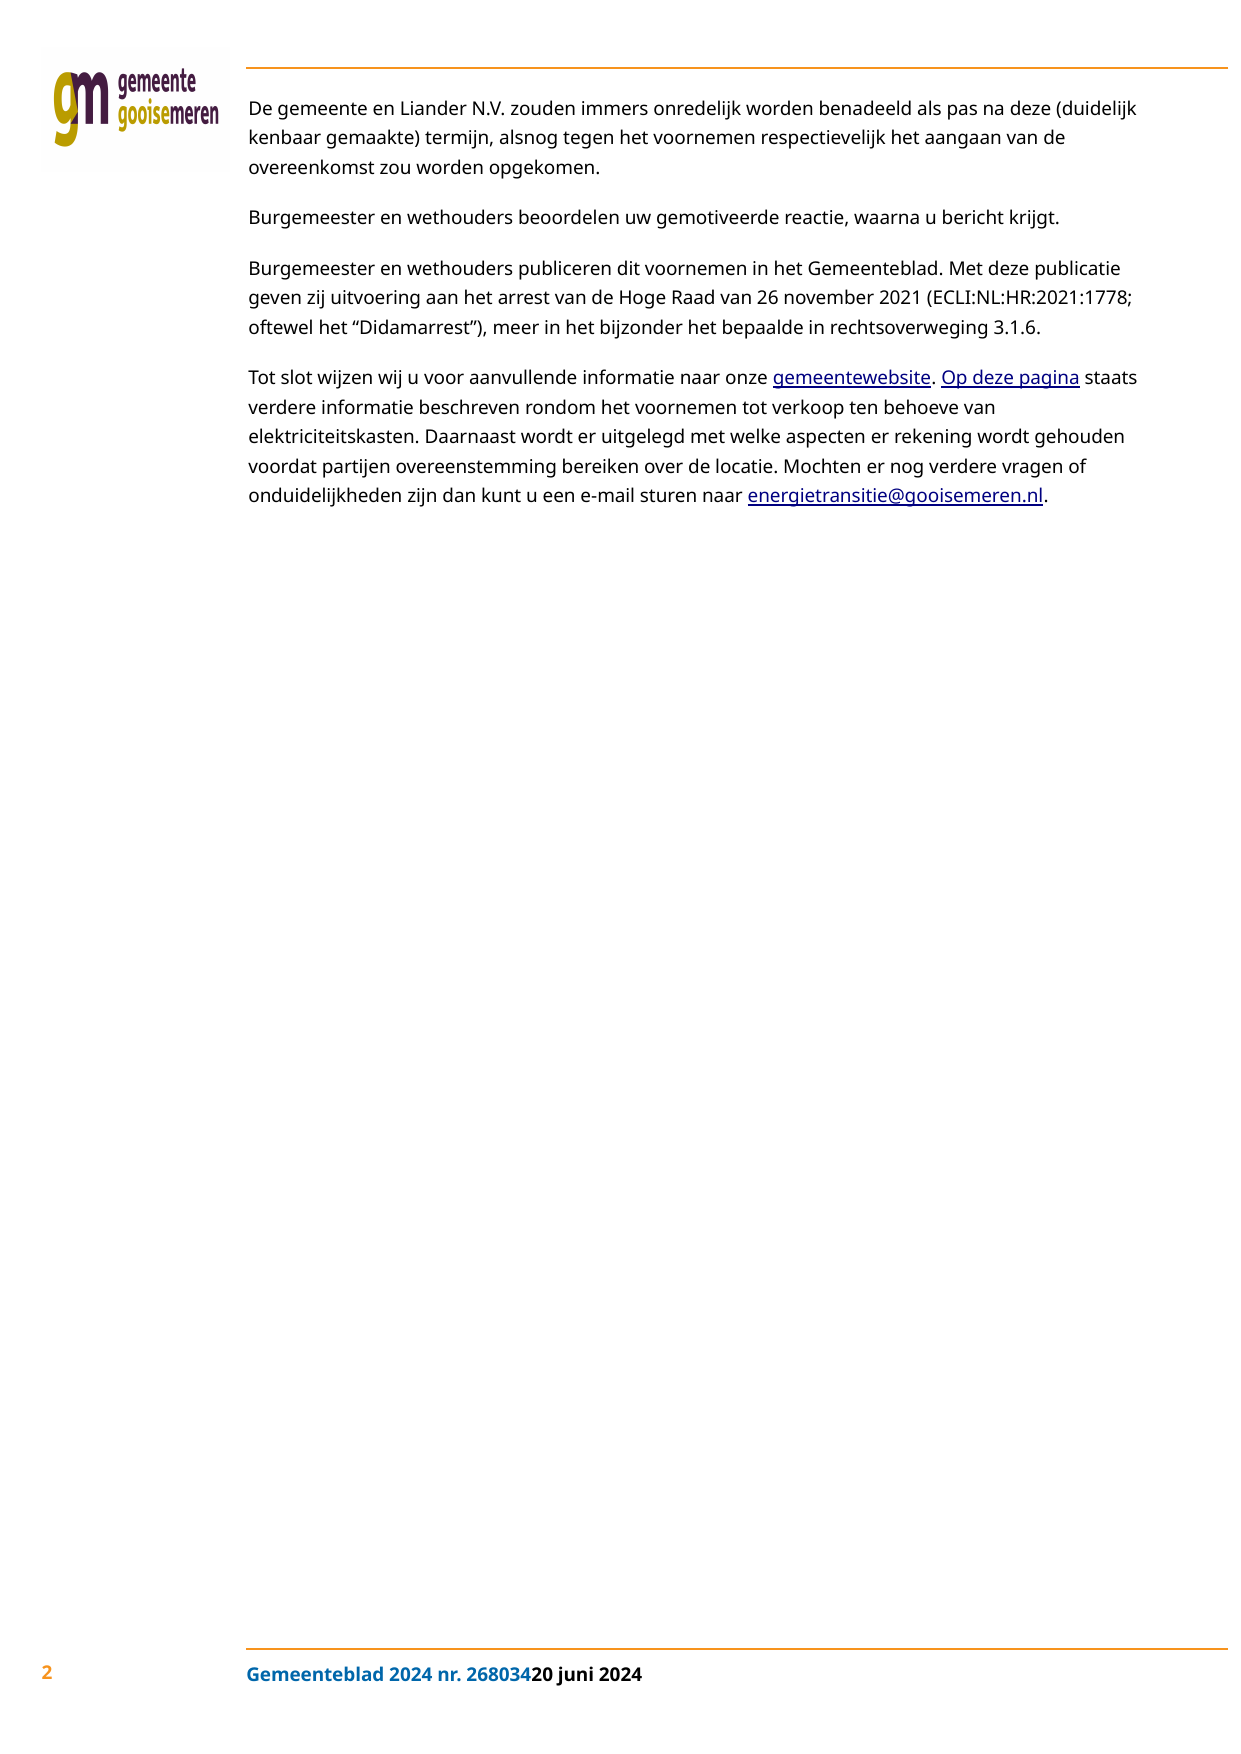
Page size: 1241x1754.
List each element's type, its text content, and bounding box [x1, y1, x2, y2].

text Burgemeester en wethouders publiceren dit voornemen in het Gemeenteblad. Met deze publicatie geven zij uitvoering aan het arrest van de Hoge Raad van 26 november 2021 (ECLI:NL:HR:2021:1778; oftewel het “Didamarrest”), meer in het bijzonder het bepaalde in rechtsoverweging 3.1.6. [248, 255, 1152, 340]
picture [41, 47, 231, 172]
text Tot slot wijzen wij u voor aanvullende informatie naar onze gemeentewebsite. Op deze pagina staats verdere informatie beschreven rondom het voornemen tot verkoop ten behoeve van elektriciteitskasten. Daarnaast wordt er uitgelegd met welke aspecten er rekening wordt gehouden voordat partijen overeenstemming bereiken over de locatie. Mochten er nog verdere vragen of onduidelijkheden zijn dan kunt u een e-mail sturen naar energietransitie@gooisemeren.nl. [248, 364, 1152, 508]
text De gemeente en Liander N.V. zouden immers onredelijk worden benadeeld als pas na deze (duidelijk kenbaar gemaakte) termijn, alsnog tegen het voornemen respectievelijk het aangaan van de overeenkomst zou worden opgekomen. [248, 95, 1152, 180]
text Burgemeester en wethouders beoordelen uw gemotiveerde reactie, waarna u bericht krijgt. [248, 204, 1152, 230]
